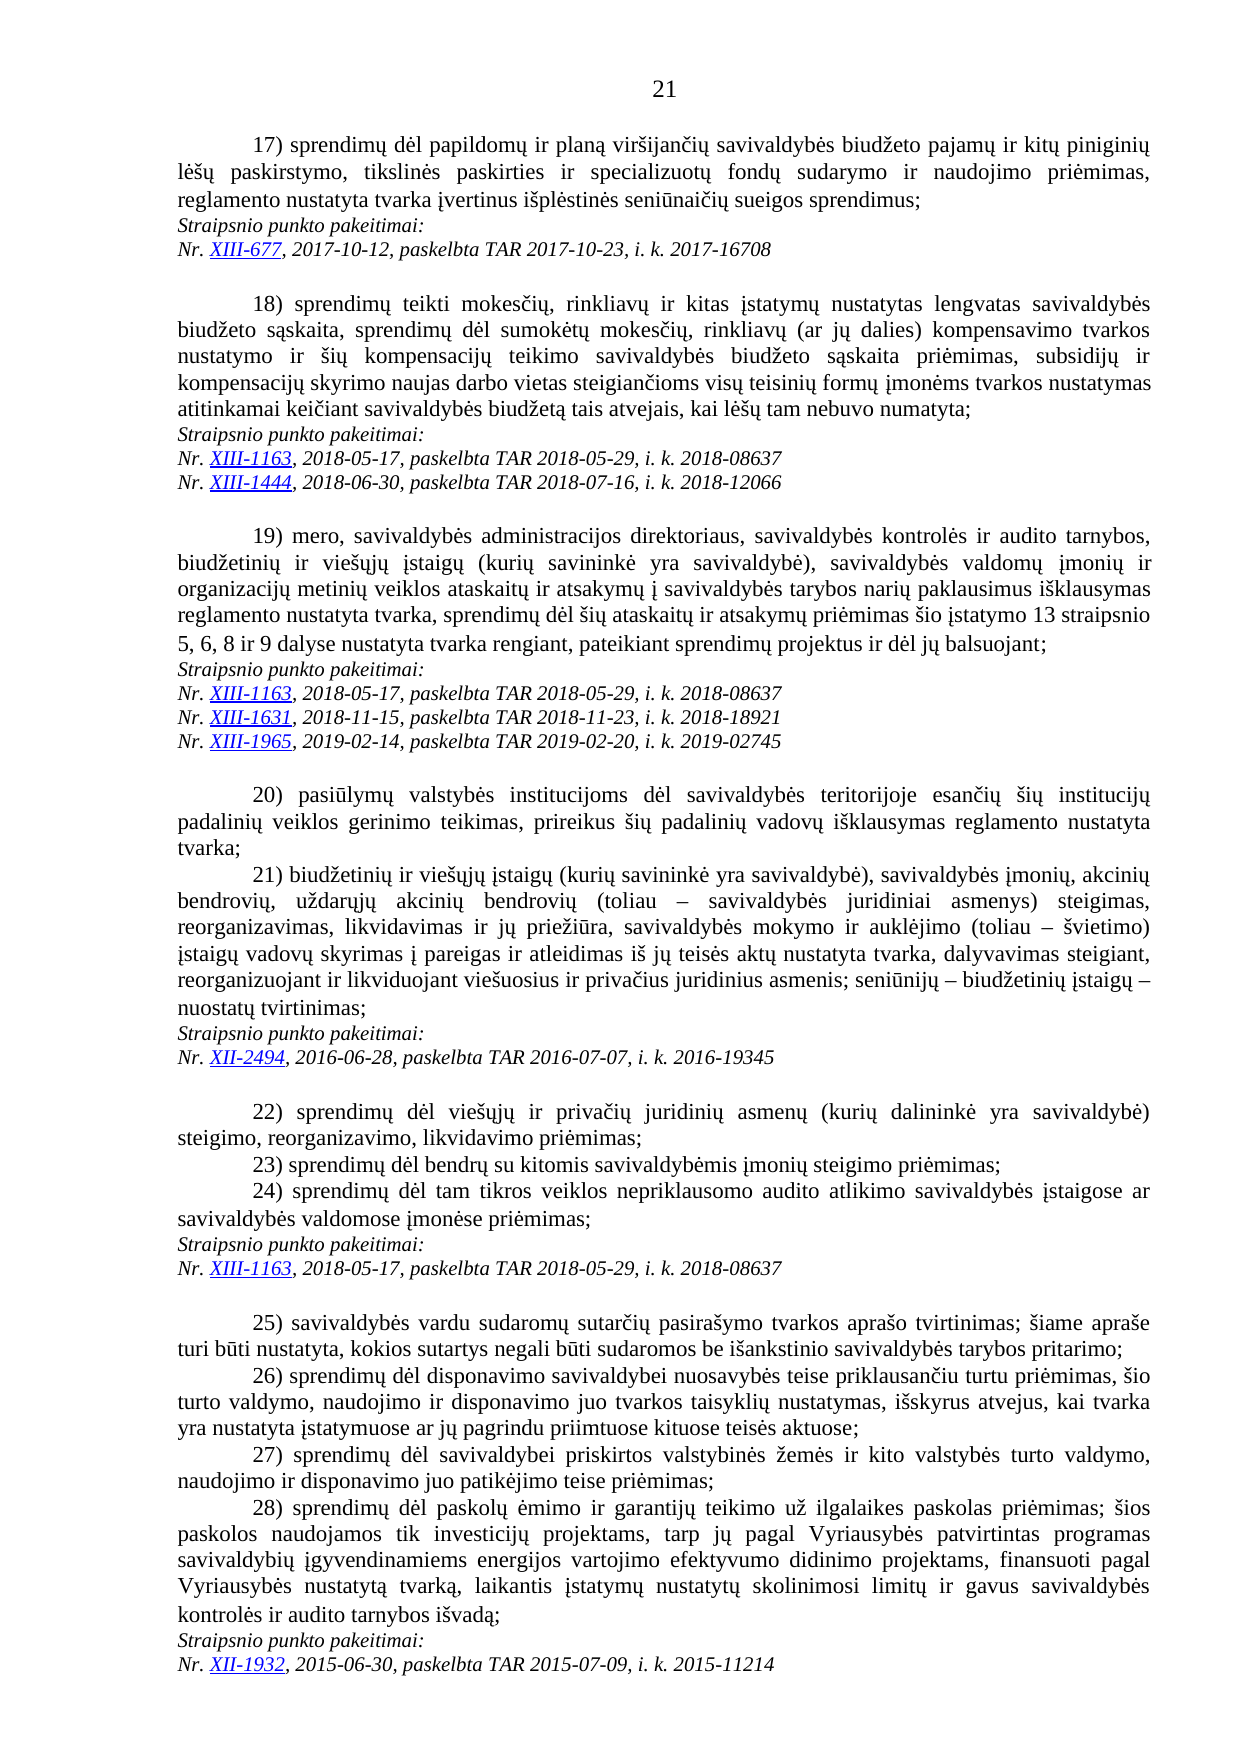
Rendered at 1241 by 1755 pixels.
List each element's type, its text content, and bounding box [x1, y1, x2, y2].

text Nr. XIII-1163, 2018-05-17, paskelbta TAR 2018-05-29, i. k. 2018-08637 [177, 681, 1152, 705]
text 18) sprendimų teikti mokesčių, rinkliavų ir kitas įstatymų nustatytas lengvatas savivaldybės biudžeto sąskaita, sprendimų dėl sumokėtų mokesčių, rinkliavų (ar jų dalies) kompensavimo tvarkos nustatymo ir šių kompensacijų teikimo savivaldybės biudžeto sąskaita priėmimas, subsidijų ir kompensacijų skyrimo naujas darbo vietas steigiančioms visų teisinių formų įmonėms tvarkos nustatymas atitinkamai keičiant savivaldybės biudžetą tais atvejais, kai lėšų tam nebuvo numatyta; [177, 290, 1152, 421]
text Nr. XIII-677, 2017-10-12, paskelbta TAR 2017-10-23, i. k. 2017-16708 [177, 237, 1152, 261]
text Nr. XIII-1163, 2018-05-17, paskelbta TAR 2018-05-29, i. k. 2018-08637 [177, 1256, 1152, 1280]
text Nr. XIII-1444, 2018-06-30, paskelbta TAR 2018-07-16, i. k. 2018-12066 [177, 469, 1152, 494]
text 25) savivaldybės vardu sudaromų sutarčių pasirašymo tvarkos aprašo tvirtinimas; šiame apraše turi būti nustatyta, kokios sutartys negali būti sudaromos be išankstinio savivaldybės tarybos pritarimo; [177, 1309, 1152, 1362]
text Nr. XIII-1631, 2018-11-15, paskelbta TAR 2018-11-23, i. k. 2018-18921 [177, 705, 1152, 729]
text 19) mero, savivaldybės administracijos direktoriaus, savivaldybės kontrolės ir audito tarnybos, biudžetinių ir viešųjų įstaigų (kurių savininkė yra savivaldybė), savivaldybės valdomų įmonių ir organizacijų metinių veiklos ataskaitų ir atsakymų į savivaldybės tarybos narių paklausimus išklausymas reglamento nustatyta tvarka, sprendimų dėl šių ataskaitų ir atsakymų priėmimas šio įstatymo 13 straipsnio 5, 6, 8 ir 9 dalyse nustatyta tvarka rengiant, pateikiant sprendimų projektus ir dėl jų balsuojant; [177, 522, 1152, 657]
text Straipsnio punkto pakeitimai: [177, 421, 1152, 446]
text Straipsnio punkto pakeitimai: [177, 213, 1152, 237]
text 20) pasiūlymų valstybės institucijoms dėl savivaldybės teritorijoje esančių šių institucijų padalinių veiklos gerinimo teikimas, prireikus šių padalinių vadovų išklausymas reglamento nustatyta tvarka; [177, 782, 1152, 861]
text 21) biudžetinių ir viešųjų įstaigų (kurių savininkė yra savivaldybė), savivaldybės įmonių, akcinių bendrovių, uždarųjų akcinių bendrovių (toliau – savivaldybės juridiniai asmenys) steigimas, reorganizavimas, likvidavimas ir jų priežiūra, savivaldybės mokymo ir auklėjimo (toliau – švietimo) įstaigų vadovų skyrimas į pareigas ir atleidimas iš jų teisės aktų nustatyta tvarka, dalyvavimas steigiant, reorganizuojant ir likviduojant viešuosius ir privačius juridinius asmenis; seniūnijų – biudžetinių įstaigų – nuostatų tvirtinimas; [177, 861, 1152, 1021]
text Nr. XIII-1163, 2018-05-17, paskelbta TAR 2018-05-29, i. k. 2018-08637 [177, 446, 1152, 469]
text 28) sprendimų dėl paskolų ėmimo ir garantijų teikimo už ilgalaikes paskolas priėmimas; šios paskolos naudojamos tik investicijų projektams, tarp jų pagal Vyriausybės patvirtintas programas savivaldybių įgyvendinamiems energijos vartojimo efektyvumo didinimo projektams, finansuoti pagal Vyriausybės nustatytą tvarką, laikantis įstatymų nustatytų skolinimosi limitų ir gavus savivaldybės kontrolės ir audito tarnybos išvadą; [177, 1493, 1152, 1628]
text Nr. XIII-1965, 2019-02-14, paskelbta TAR 2019-02-20, i. k. 2019-02745 [177, 729, 1152, 753]
text Straipsnio punkto pakeitimai: [177, 657, 1152, 681]
text Straipsnio punkto pakeitimai: [177, 1021, 1152, 1045]
text 26) sprendimų dėl disponavimo savivaldybei nuosavybės teise priklausančiu turtu priėmimas, šio turto valdymo, naudojimo ir disponavimo juo tvarkos taisyklių nustatymas, išskyrus atvejus, kai tvarka yra nustatyta įstatymuose ar jų pagrindu priimtuose kituose teisės aktuose; [177, 1362, 1152, 1441]
text Nr. XII-2494, 2016-06-28, paskelbta TAR 2016-07-07, i. k. 2016-19345 [177, 1045, 1152, 1069]
text 24) sprendimų dėl tam tikros veiklos nepriklausomo audito atlikimo savivaldybės įstaigose ar savivaldybės valdomose įmonėse priėmimas; [177, 1177, 1152, 1232]
text Straipsnio punkto pakeitimai: [177, 1628, 1152, 1652]
text 22) sprendimų dėl viešųjų ir privačių juridinių asmenų (kurių dalininkė yra savivaldybė) steigimo, reorganizavimo, likvidavimo priėmimas; [177, 1098, 1152, 1151]
text 23) sprendimų dėl bendrų su kitomis savivaldybėmis įmonių steigimo priėmimas; [177, 1151, 1152, 1177]
text 27) sprendimų dėl savivaldybei priskirtos valstybinės žemės ir kito valstybės turto valdymo, naudojimo ir disponavimo juo patikėjimo teise priėmimas; [177, 1441, 1152, 1493]
text 17) sprendimų dėl papildomų ir planą viršijančių savivaldybės biudžeto pajamų ir kitų piniginių lėšų paskirstymo, tikslinės paskirties ir specializuotų fondų sudarymo ir naudojimo priėmimas, reglamento nustatyta tvarka įvertinus išplėstinės seniūnaičių sueigos sprendimus; [177, 131, 1152, 213]
text Straipsnio punkto pakeitimai: [177, 1232, 1152, 1256]
text Nr. XII-1932, 2015-06-30, paskelbta TAR 2015-07-09, i. k. 2015-11214 [177, 1652, 1152, 1676]
